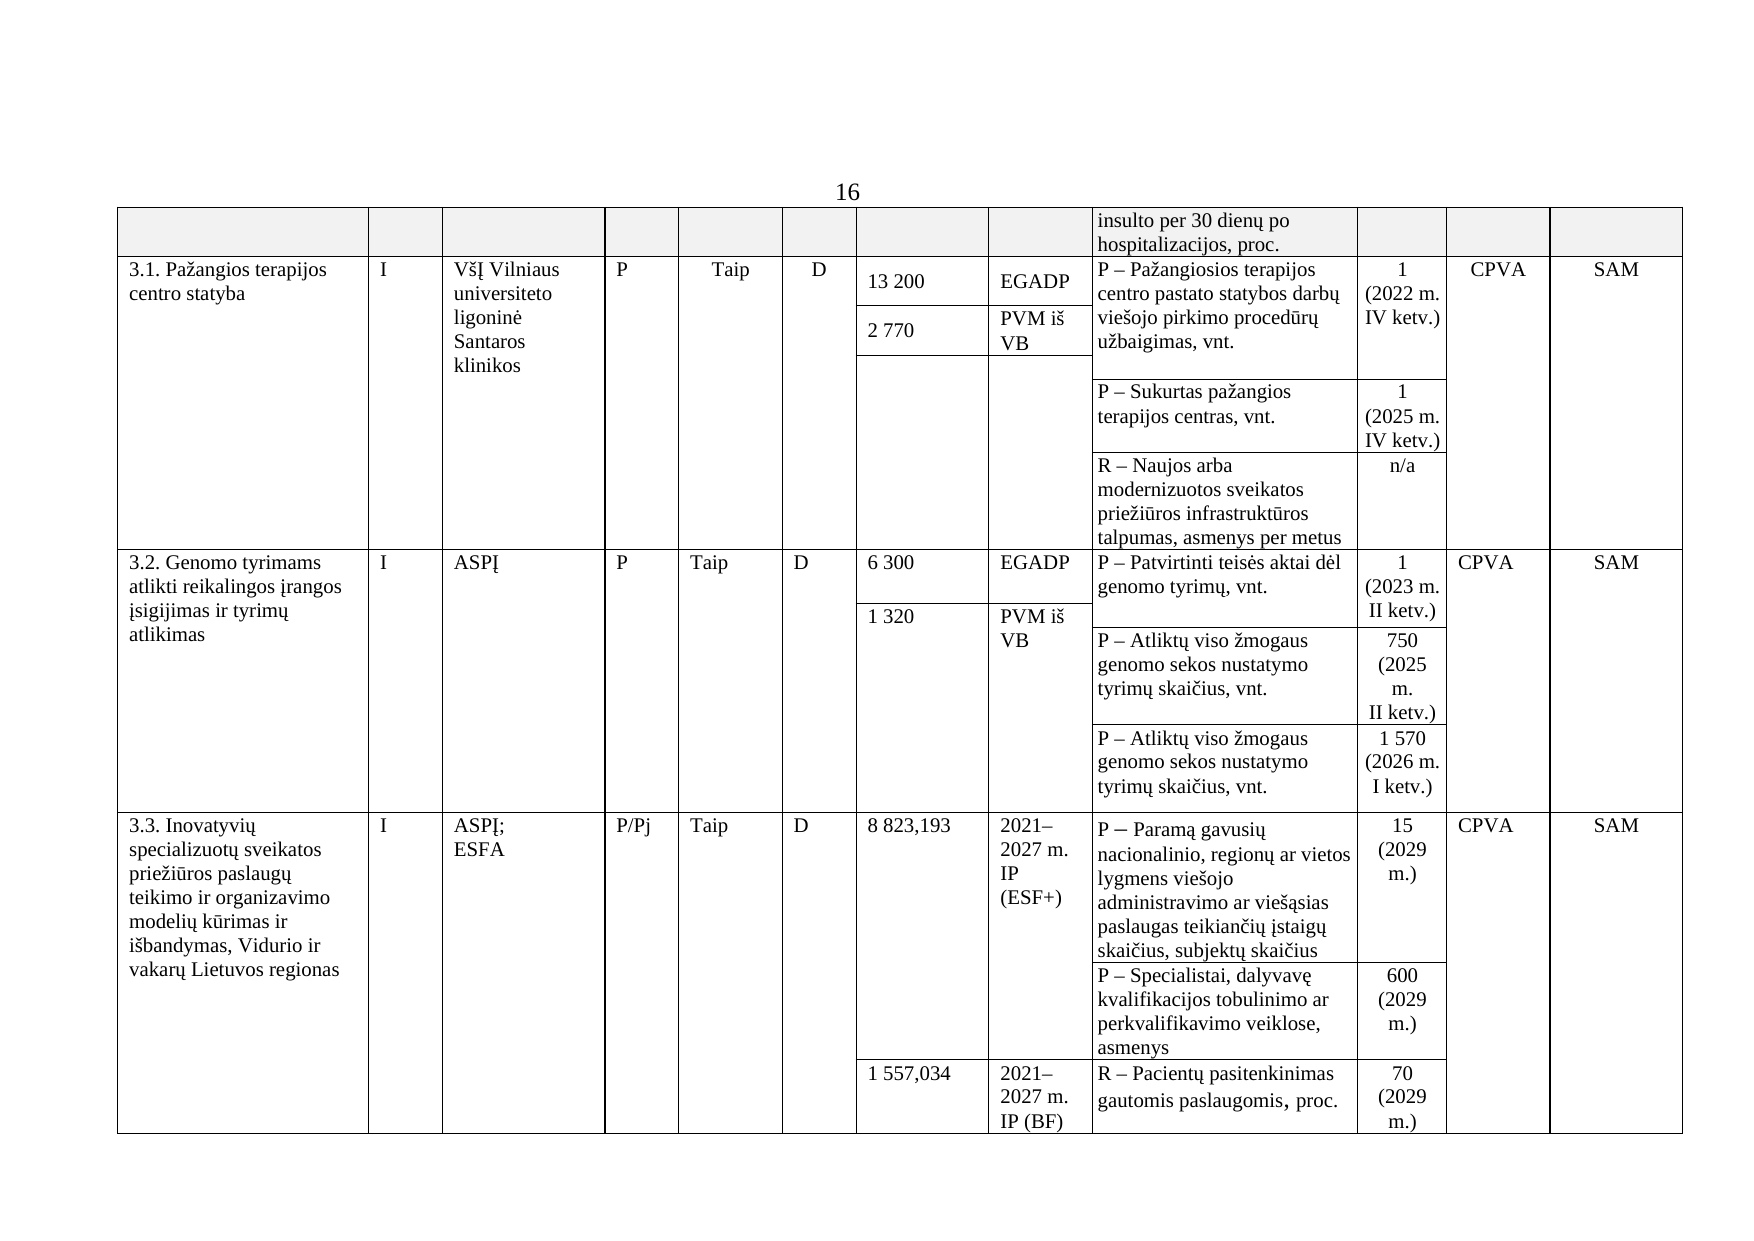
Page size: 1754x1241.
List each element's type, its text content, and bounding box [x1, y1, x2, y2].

table_cell Taip [679, 813, 782, 1133]
table_cell P – Specialistai, dalyvavę kvalifikacijos tobulinimo ar perkvalifikavimo veiklose, asmenys [1093, 963, 1357, 1059]
table_cell P – Patvirtinti teisės aktai dėl genomo tyrimų, vnt. [1093, 550, 1357, 627]
table_cell 15 (2029 m.) [1358, 813, 1446, 962]
table_cell CPVA [1447, 550, 1549, 812]
table_cell insulto per 30 dienų po hospitalizacijos, proc. [1093, 208, 1357, 256]
table_cell 1 557,034 [857, 1060, 988, 1133]
table_cell [1358, 208, 1446, 256]
table_cell 3.1. Pažangios terapijos centro statyba [118, 257, 368, 549]
table_cell - [369, 208, 442, 256]
table_cell 1 (2025 m. IV ketv.) [1358, 380, 1446, 452]
table_cell I [369, 550, 442, 812]
table_cell P – Pažangiosios terapijos centro pastato statybos darbų viešojo pirkimo procedūrų užbaigimas, vnt. [1093, 257, 1357, 378]
table_cell [857, 356, 988, 549]
table_cell - [679, 208, 782, 256]
table_cell P [606, 550, 678, 812]
table_cell R – Naujos arba modernizuotos sveikatos priežiūros infrastruktūros talpumas, asmenys per metus [1093, 453, 1357, 549]
table_cell - [1447, 208, 1549, 256]
table_cell 13 200 [857, 257, 988, 305]
table_cell EGADP [989, 257, 1092, 305]
table_cell PVM iš VB [989, 604, 1092, 812]
table_cell P [606, 257, 678, 549]
table_cell [989, 356, 1092, 549]
table_cell 600 (2029 m.) [1358, 963, 1446, 1059]
table_cell I [369, 813, 442, 1133]
table_cell [989, 208, 1092, 256]
table_cell I [369, 257, 442, 549]
table_cell 2 770 [857, 306, 988, 354]
table_cell P – Atliktų viso žmogaus genomo sekos nustatymo tyrimų skaičius, vnt. [1093, 628, 1357, 724]
table_cell 1 (2023 m. II ketv.) [1358, 550, 1446, 627]
table_cell SAM [1551, 813, 1682, 1133]
table_cell P/Pj [606, 813, 678, 1133]
table_cell 1 (2022 m. IV ketv.) [1358, 257, 1446, 378]
table_cell R – Pacientų pasitenkinimas gautomis paslaugomis, proc. [1093, 1060, 1357, 1133]
table_cell [118, 208, 368, 256]
table_cell 750 (2025 m. II ketv.) [1358, 628, 1446, 724]
table_cell 70 (2029 m.) [1358, 1060, 1446, 1133]
table_cell P – Atliktų viso žmogaus genomo sekos nustatymo tyrimų skaičius, vnt. [1093, 725, 1357, 812]
table_cell P – Sukurtas pažangios terapijos centras, vnt. [1093, 380, 1357, 452]
table_cell 6 300 [857, 550, 988, 603]
table_cell D [783, 813, 856, 1133]
table_cell 3.3. Inovatyvių specializuotų sveikatos priežiūros paslaugų teikimo ir organizavimo modelių kūrimas ir išbandymas, Vidurio ir vakarų Lietuvos regionas [118, 813, 368, 1133]
table_cell [857, 208, 988, 256]
table_cell 3.2. Genomo tyrimams atlikti reikalingos įrangos įsigijimas ir tyrimų atlikimas [118, 550, 368, 812]
table_cell D [783, 257, 856, 549]
table_cell - [783, 208, 856, 256]
table_cell SAM [1551, 550, 1682, 812]
table_cell Taip [679, 550, 782, 812]
table_cell SAM [1551, 257, 1682, 549]
table_cell CPVA [1447, 813, 1549, 1133]
table_cell CPVA [1447, 257, 1549, 549]
table_cell ASPĮ; ESFA [443, 813, 604, 1133]
table_cell Taip [679, 257, 782, 549]
table_cell ASPĮ [443, 550, 604, 812]
table_cell D [783, 550, 856, 812]
table_cell [1551, 208, 1682, 256]
table_cell 2021–2027 m. IP (BF) [989, 1060, 1092, 1133]
table_cell 1 320 [857, 604, 988, 812]
table_cell P – Paramą gavusių nacionalinio, regionų ar vietos lygmens viešojo administravimo ar viešąsias paslaugas teikiančių įstaigų skaičius, subjektų skaičius [1093, 813, 1357, 962]
table_cell 8 823,193 [857, 813, 988, 1059]
table_cell 2021–2027 m. IP (ESF+) [989, 813, 1092, 1059]
table_cell 1 570 (2026 m. I ketv.) [1358, 725, 1446, 812]
table_cell PVM iš VB [989, 306, 1092, 354]
table_cell VšĮ Vilniaus universiteto ligoninė Santaros klinikos [443, 257, 604, 549]
table_cell - [606, 208, 678, 256]
table_cell EGADP [989, 550, 1092, 603]
table_cell - [443, 208, 604, 256]
table_cell n/a [1358, 453, 1446, 549]
